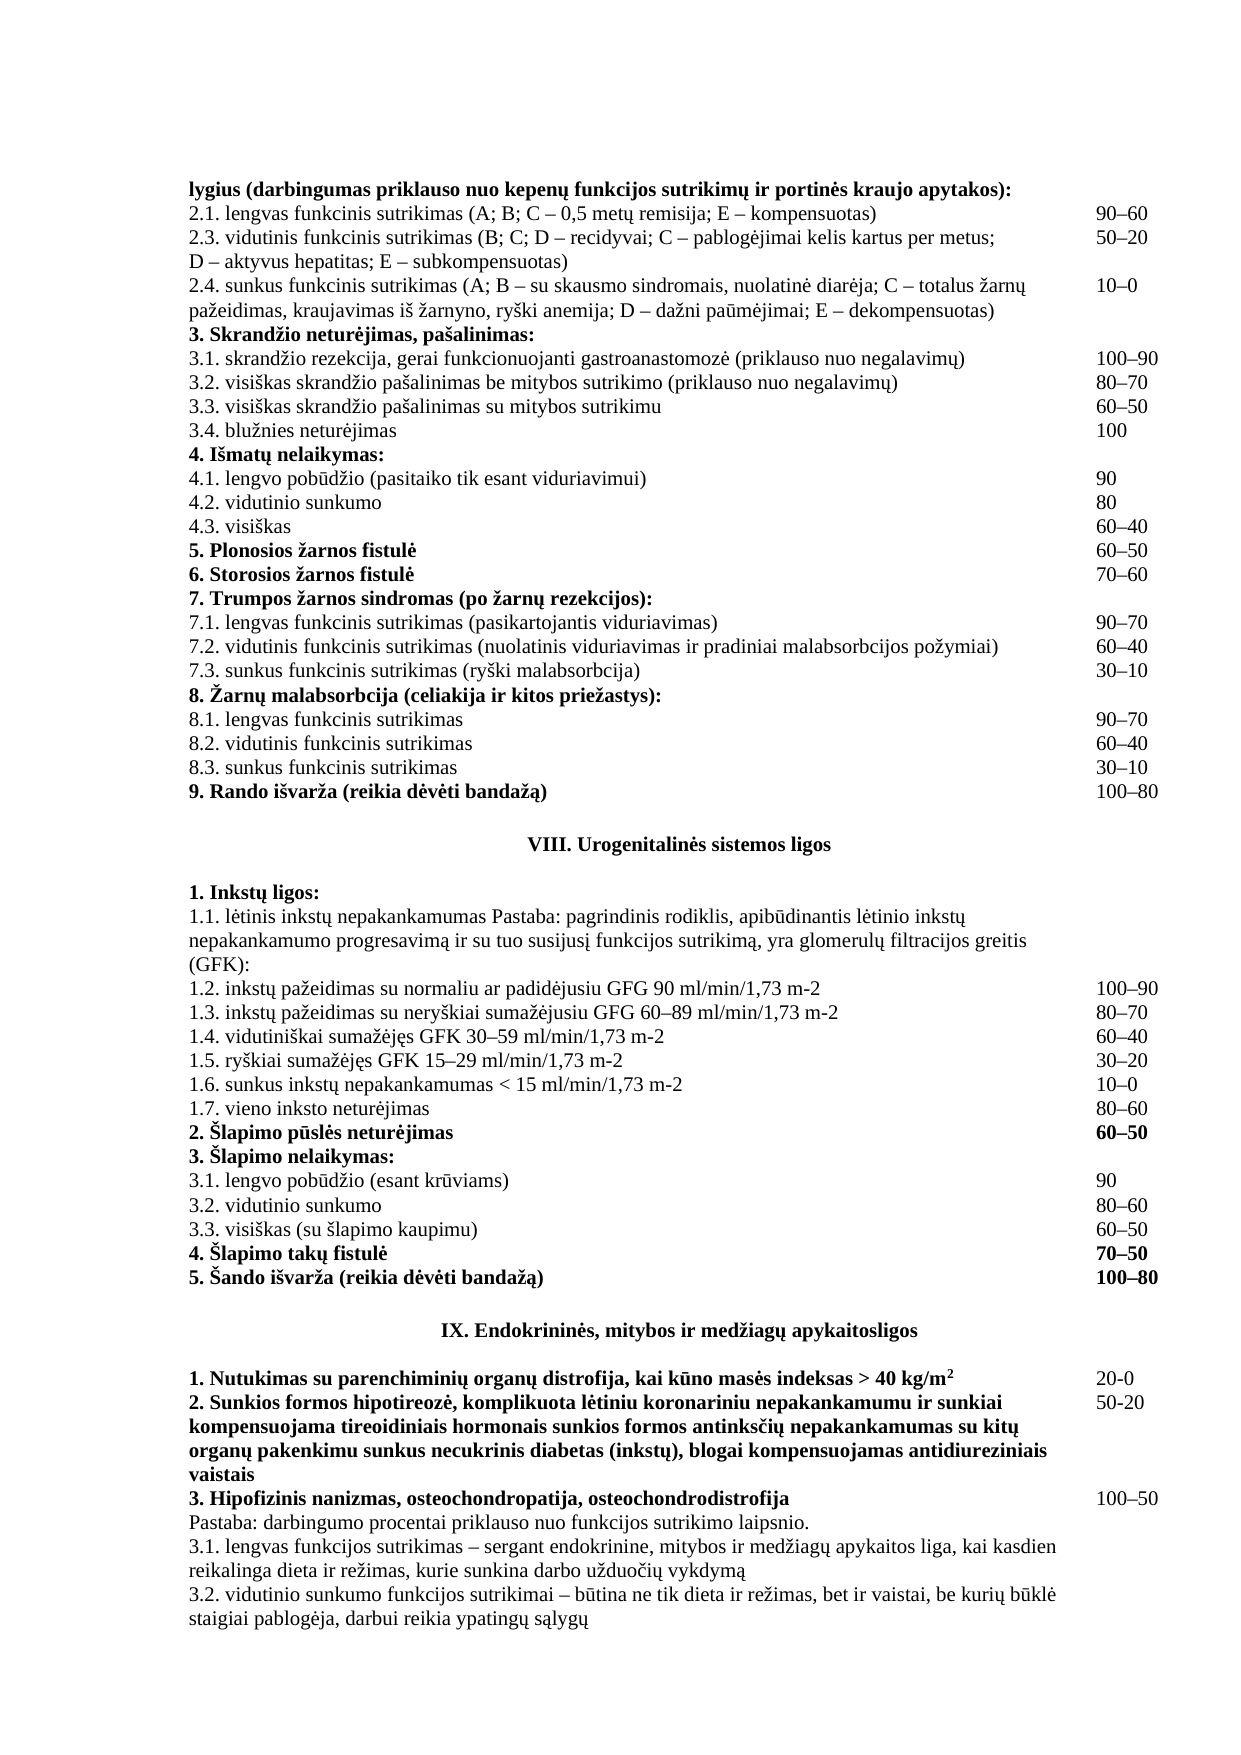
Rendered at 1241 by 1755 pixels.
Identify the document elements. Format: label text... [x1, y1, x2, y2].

table_cell 3.1. skrandžio rezekcija, gerai funkcionuojanti gastroanastomozė (priklauso nuo negalavimų) [177, 346, 1084, 370]
table_header 1. Inkstų ligos: [177, 880, 1084, 904]
table_cell 30–10 [1085, 659, 1181, 682]
table_header 1. Nutukimas su parenchiminių organų distrofija, kai kūno masės indeksas > 40 kg/m2 [177, 1366, 1084, 1390]
table_cell lygius (darbingumas priklauso nuo kepenų funkcijos sutrikimų ir portinės kraujo apytakos): [177, 177, 1084, 201]
table_cell 3. Skrandžio neturėjimas, pašalinimas: [177, 322, 1084, 346]
table_cell 100–90 [1085, 346, 1181, 370]
table_cell 60–50 [1085, 1120, 1181, 1144]
table_cell 7.3. sunkus funkcinis sutrikimas (ryški malabsorbcija) [177, 659, 1084, 682]
table_cell 5. Plonosios žarnos fistulė [177, 538, 1084, 562]
table_cell 70–50 [1085, 1241, 1181, 1265]
table_cell 2.4. sunkus funkcinis sutrikimas (A; B – su skausmo sindromais, nuolatinė diarėja; C – totalus žarnų pažeidimas, kraujavimas iš žarnyno, ryški anemija; D – dažni paūmėjimai; E – dekompensuotas) [177, 274, 1084, 322]
table_cell 4. Šlapimo takų fistulė [177, 1241, 1084, 1265]
table_cell 100 [1085, 418, 1181, 442]
table_cell 60–50 [1085, 538, 1181, 562]
table_cell 50–20 [1085, 225, 1181, 273]
table_cell 8. Žarnų malabsorbcija (celiakija ir kitos priežastys): [177, 683, 1084, 707]
table_cell 100–80 [1085, 1265, 1181, 1289]
table_cell 3.3. visiškas (su šlapimo kaupimu) [177, 1217, 1084, 1241]
table_cell [1085, 904, 1181, 976]
table_cell 3.1. lengvo pobūdžio (esant krūviams) [177, 1169, 1084, 1192]
table_cell 1.2. inkstų pažeidimas su normaliu ar padidėjusiu GFG 90 ml/min/1,73 m-2 [177, 976, 1084, 1000]
table_cell 3.2. visiškas skrandžio pašalinimas be mitybos sutrikimo (priklauso nuo negalavimų) [177, 370, 1084, 394]
table_cell 90 [1085, 1169, 1181, 1192]
table_cell 50-20 [1085, 1390, 1181, 1486]
table_cell [1085, 683, 1181, 707]
table_cell 100–90 [1085, 976, 1181, 1000]
table_cell [1085, 442, 1181, 466]
table_cell 8.2. vidutinis funkcinis sutrikimas [177, 731, 1084, 755]
table_header 20-0 [1085, 1366, 1181, 1390]
table_cell 6. Storosios žarnos fistulė [177, 562, 1084, 586]
table_cell 3.3. visiškas skrandžio pašalinimas su mitybos sutrikimu [177, 394, 1084, 418]
table_cell 3.1. lengvas funkcijos sutrikimas – sergant endokrinine, mitybos ir medžiagų apykaitos liga, kai kasdien reikalinga dieta ir režimas, kurie sunkina darbo užduočių vykdymą [177, 1534, 1084, 1582]
table_cell [1085, 322, 1181, 346]
table_cell [1085, 1144, 1181, 1168]
table_cell 60–50 [1085, 1217, 1181, 1241]
table_cell 90–70 [1085, 707, 1181, 731]
table_cell 80–60 [1085, 1096, 1181, 1120]
table_cell 1.5. ryškiai sumažėjęs GFK 15–29 ml/min/1,73 m-2 [177, 1048, 1084, 1072]
table_cell 4. Išmatų nelaikymas: [177, 442, 1084, 466]
table_cell 80–70 [1085, 370, 1181, 394]
table_cell 7.1. lengvas funkcinis sutrikimas (pasikartojantis viduriavimas) [177, 610, 1084, 634]
table_cell 2.3. vidutinis funkcinis sutrikimas (B; C; D – recidyvai; C – pablogėjimai kelis kartus per metus; D – aktyvus hepatitas; E – subkompensuotas) [177, 225, 1084, 273]
table_cell 60–50 [1085, 394, 1181, 418]
table_cell 7.2. vidutinis funkcinis sutrikimas (nuolatinis viduriavimas ir pradiniai malabsorbcijos požymiai) [177, 634, 1084, 658]
table_cell 90–70 [1085, 610, 1181, 634]
table_header [1085, 880, 1181, 904]
table_cell 60–40 [1085, 1024, 1181, 1048]
table_cell 3.4. blužnies neturėjimas [177, 418, 1084, 442]
table_cell 90 [1085, 466, 1181, 490]
table_cell 4.2. vidutinio sunkumo [177, 490, 1084, 514]
text VIII. Urogenitalinės sistemos ligos [177, 832, 1181, 856]
table_cell 4.1. lengvo pobūdžio (pasitaiko tik esant viduriavimui) [177, 466, 1084, 490]
table_cell 100–80 [1085, 779, 1181, 803]
table_cell 3. Šlapimo nelaikymas: [177, 1144, 1084, 1168]
table_cell 5. Šando išvarža (reikia dėvėti bandažą) [177, 1265, 1084, 1289]
table_cell 8.3. sunkus funkcinis sutrikimas [177, 755, 1084, 779]
table_cell 8.1. lengvas funkcinis sutrikimas [177, 707, 1084, 731]
table_cell 30–10 [1085, 755, 1181, 779]
table_cell 7. Trumpos žarnos sindromas (po žarnų rezekcijos): [177, 586, 1084, 610]
table_cell 80 [1085, 490, 1181, 514]
table_cell [1085, 1582, 1181, 1630]
table_cell 1.7. vieno inksto neturėjimas [177, 1096, 1084, 1120]
table_cell Pastaba: darbingumo procentai priklauso nuo funkcijos sutrikimo laipsnio. [177, 1510, 1084, 1534]
table_cell 100–50 [1085, 1486, 1181, 1510]
table_cell 70–60 [1085, 562, 1181, 586]
table_cell 60–40 [1085, 634, 1181, 658]
table_cell 1.4. vidutiniškai sumažėjęs GFK 30–59 ml/min/1,73 m-2 [177, 1024, 1084, 1048]
table_cell 3.2. vidutinio sunkumo [177, 1193, 1084, 1217]
table_cell [1085, 1510, 1181, 1534]
table_cell 2. Šlapimo pūslės neturėjimas [177, 1120, 1084, 1144]
table_cell 10–0 [1085, 1072, 1181, 1096]
table_cell 2.1. lengvas funkcinis sutrikimas (A; B; C – 0,5 metų remisija; E – kompensuotas) [177, 201, 1084, 225]
table_cell 1.1. lėtinis inkstų nepakankamumas Pastaba: pagrindinis rodiklis, apibūdinantis lėtinio inkstų nepakankamumo progresavimą ir su tuo susijusį funkcijos sutrikimą, yra glomerulų filtracijos greitis (GFK): [177, 904, 1084, 976]
table_cell 10–0 [1085, 274, 1181, 322]
table_cell [1085, 177, 1181, 201]
table_cell 2. Sunkios formos hipotireozė, komplikuota lėtiniu koronariniu nepakankamumu ir sunkiai kompensuojama tireoidiniais hormonais sunkios formos antinksčių nepakankamumas su kitų organų pakenkimu sunkus necukrinis diabetas (inkstų), blogai kompensuojamas antidiureziniais vaistais [177, 1390, 1084, 1486]
table_cell 9. Rando išvarža (reikia dėvėti bandažą) [177, 779, 1084, 803]
table_cell 1.6. sunkus inkstų nepakankamumas < 15 ml/min/1,73 m-2 [177, 1072, 1084, 1096]
table_cell 80–70 [1085, 1000, 1181, 1024]
table_cell 60–40 [1085, 514, 1181, 538]
table_cell 3. Hipofizinis nanizmas, osteochondropatija, osteochondrodistrofija [177, 1486, 1084, 1510]
table_cell 3.2. vidutinio sunkumo funkcijos sutrikimai – būtina ne tik dieta ir režimas, bet ir vaistai, be kurių būklė staigiai pablogėja, darbui reikia ypatingų sąlygų [177, 1582, 1084, 1630]
table_cell 30–20 [1085, 1048, 1181, 1072]
table_cell [1085, 1534, 1181, 1582]
table_cell 90–60 [1085, 201, 1181, 225]
table_cell 80–60 [1085, 1193, 1181, 1217]
table_cell 1.3. inkstų pažeidimas su neryškiai sumažėjusiu GFG 60–89 ml/min/1,73 m-2 [177, 1000, 1084, 1024]
text IX. Endokrininės, mitybos ir medžiagų apykaitosligos [177, 1317, 1181, 1342]
table_cell 60–40 [1085, 731, 1181, 755]
table_cell [1085, 586, 1181, 610]
table_cell 4.3. visiškas [177, 514, 1084, 538]
